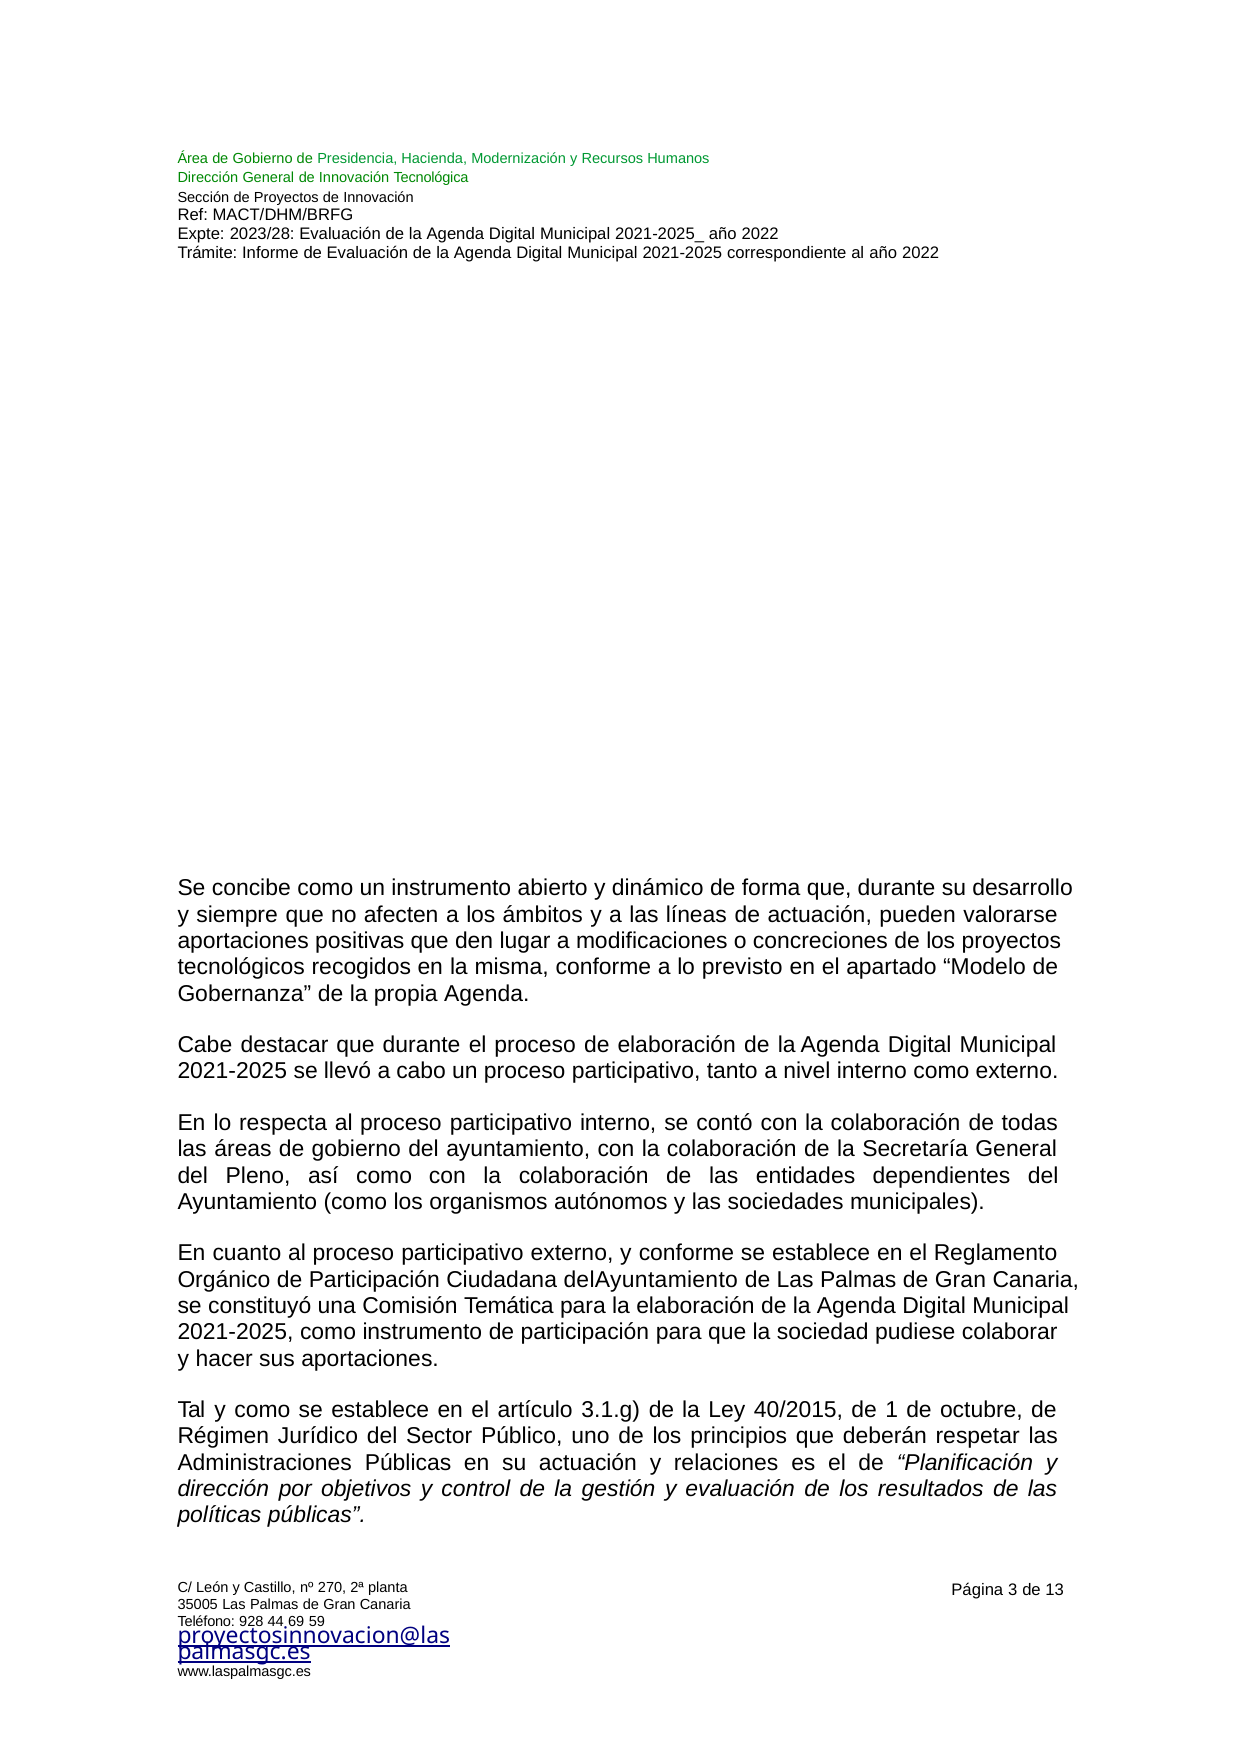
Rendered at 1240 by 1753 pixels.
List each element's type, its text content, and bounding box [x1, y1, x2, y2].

text 2021-2025 se llevó a cabo un proceso participativo, tanto a nivel interno como externo. [177, 1058, 1082, 1084]
text Gobernanza” de la propia Agenda. [177, 981, 1082, 1007]
text las áreas de gobierno del ayuntamiento, con la colaboración de la Secretaría General [177, 1136, 1082, 1162]
text proyectosinnovacion@laspalmasgc.es [267, 1647, 450, 1663]
text 35005 Las Palmas de Gran Canaria [177, 1597, 435, 1613]
text y siempre que no afecten a los ámbitos y a las líneas de actuación, pueden valorarse [177, 901, 1082, 927]
text Expte: 2023/28: Evaluación de la Agenda Digital Municipal 2021-2025_ año 2022 [177, 225, 962, 243]
text Área de Gobierno de Presidencia, Hacienda, Modernización y Recursos Humanos [177, 151, 734, 167]
text Régimen Jurídico del Sector Público, uno de los principios que deberán respetar las [177, 1423, 1083, 1449]
text y hacer sus aportaciones. [177, 1346, 463, 1371]
text Ref: MACT/DHM/BRFG [177, 206, 378, 224]
text del Pleno, así como con la colaboración de las entidades dependientes del [177, 1163, 1082, 1188]
text aportaciones positivas que den lugar a modificaciones o concreciones de los proyectos [177, 928, 1082, 954]
text En lo respecta al proceso participativo interno, se contó con la colaboración de todas [177, 1110, 1082, 1135]
text proyectosinnovacion@laspalmasgc.es [402, 1630, 450, 1645]
text Página 3 de 13 [951, 1580, 1088, 1599]
text Sección de Proyectos de Innovación [177, 189, 734, 205]
text En cuanto al proceso participativo externo, y conforme se establece en el Reglamento [177, 1240, 1088, 1266]
text proyectosinnovacion@laspalmasgc.es [181, 1630, 405, 1645]
text políticas públicas”. [177, 1502, 1083, 1528]
text Orgánico de Participación Ciudadana delAyuntamiento de Las Palmas de Gran Canaria, [177, 1267, 1088, 1292]
text Teléfono: 928 44 69 59 [177, 1613, 450, 1630]
text se constituyó una Comisión Temática para la elaboración de la Agenda Digital Municipal [177, 1293, 1088, 1318]
text Tal y como se establece en el artículo 3.1.g) de la Ley 40/2015, de 1 de octubre, de [177, 1397, 1083, 1422]
text www.laspalmasgc.es [177, 1663, 450, 1679]
text 2021-2025, como instrumento de participación para que la sociedad pudiese colaborar [177, 1319, 1082, 1345]
text Administraciones Públicas en su actuación y relaciones es el de “Planificación y [177, 1449, 1083, 1475]
text C/ León y Castillo, nº 270, 2ª planta [177, 1580, 435, 1596]
text Se concibe como un instrumento abierto y dinámico de forma que, durante su desarrollo [177, 875, 1082, 901]
text proyectosinnovacion@laspalmasgc.es [181, 1647, 265, 1661]
text dirección por objetivos y control de la gestión y evaluación de los resultados de las [177, 1476, 1083, 1502]
text Cabe destacar que durante el proceso de elaboración de la Agenda Digital Municipal [177, 1032, 1082, 1058]
text Dirección General de Innovación Tecnológica [177, 170, 734, 186]
text tecnológicos recogidos en la misma, conforme a lo previsto en el apartado “Modelo de [177, 954, 1082, 980]
text Ayuntamiento (como los organismos autónomos y las sociedades municipales). [177, 1189, 1082, 1214]
text Trámite: Informe de Evaluación de la Agenda Digital Municipal 2021-2025 correspondiente al año 2022 [177, 244, 962, 263]
